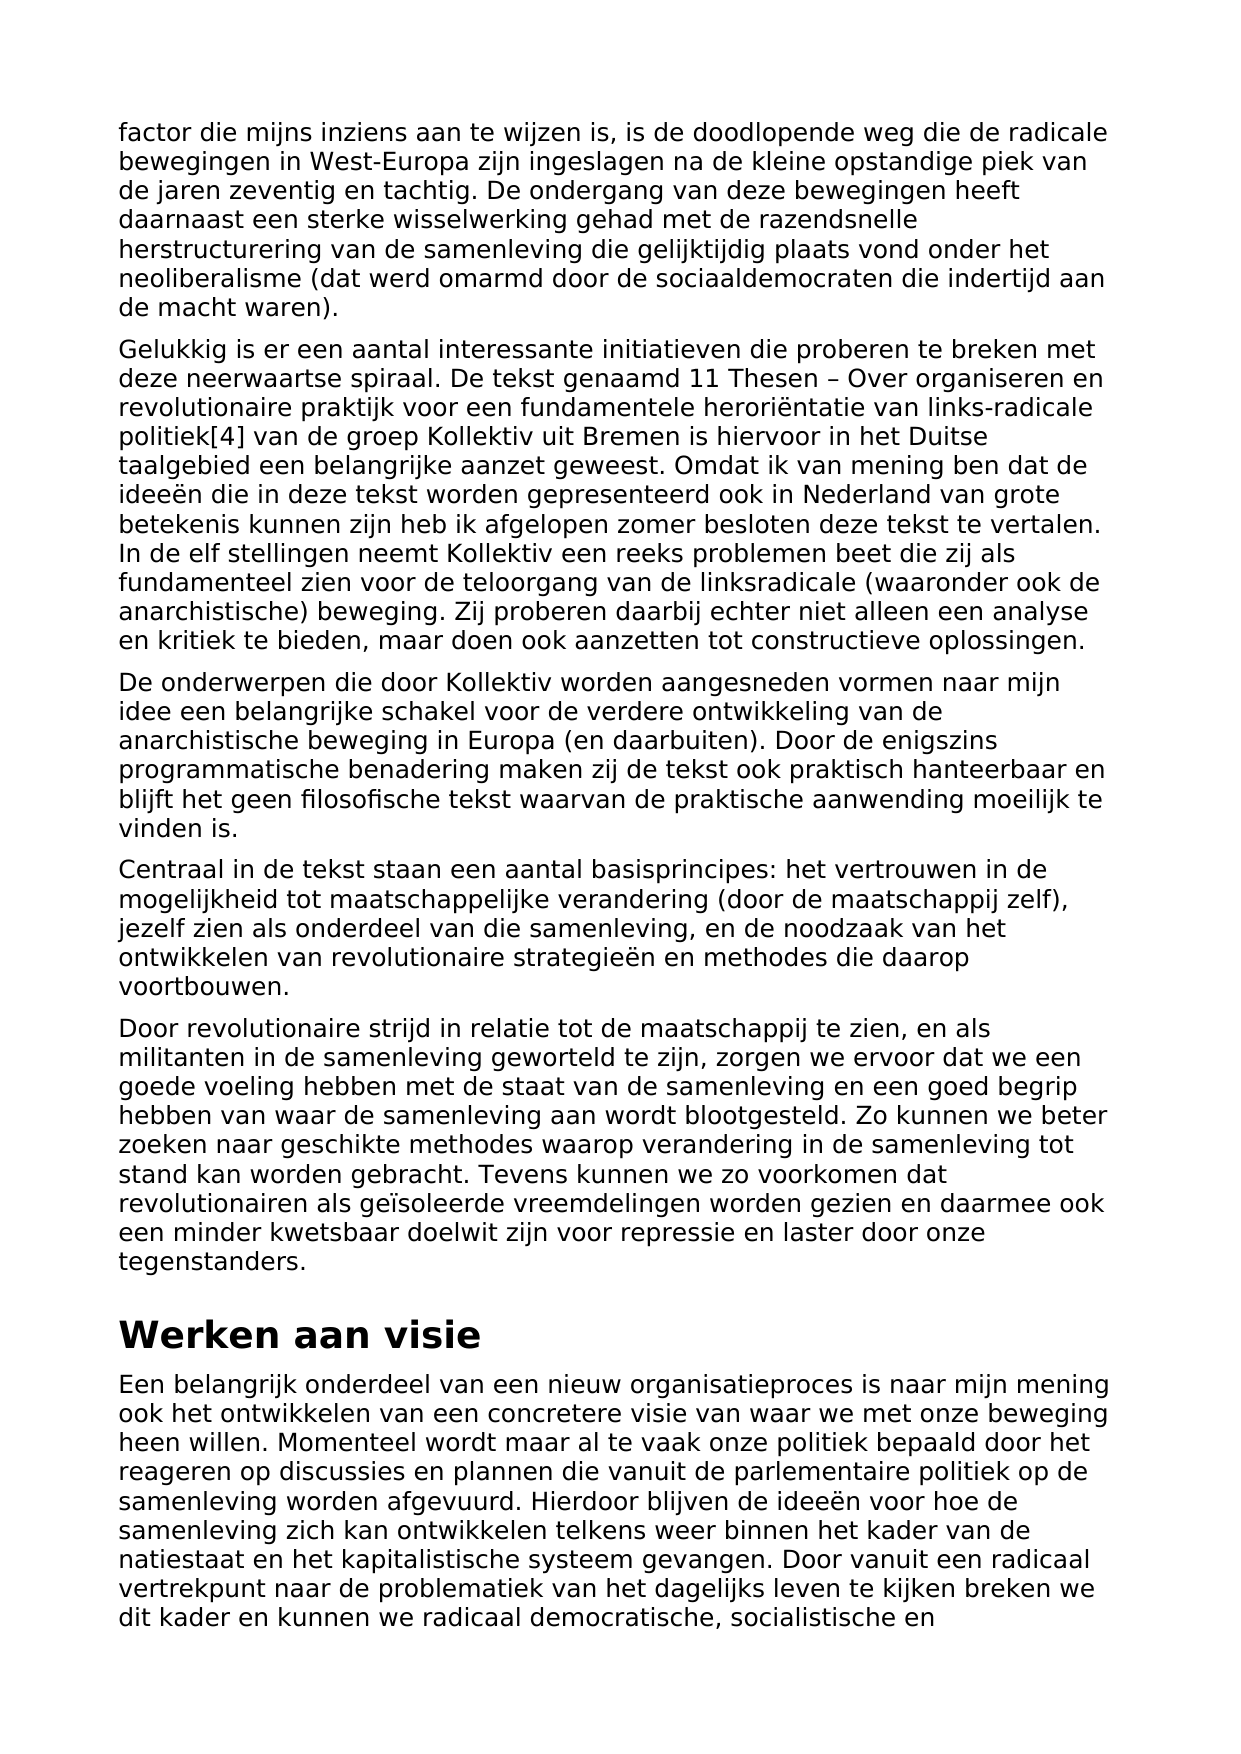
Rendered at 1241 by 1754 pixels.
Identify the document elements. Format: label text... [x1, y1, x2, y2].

text Centraal in de tekst staan een aantal basisprincipes: het vertrouwen in de mogelijkheid tot maatschappelijke verandering (door de maatschappij zelf), jezelf zien als onderdeel van die samenleving, en de noodzaak van het ontwikkelen van revolutionaire strategieën en methodes die daarop voortbouwen. [118, 856, 1122, 1001]
text Door revolutionaire strijd in relatie tot de maatschappij te zien, en als militanten in de samenleving geworteld te zijn, zorgen we ervoor dat we een goede voeling hebben met de staat van de samenleving en een goed begrip hebben van waar de samenleving aan wordt blootgesteld. Zo kunnen we beter zoeken naar geschikte methodes waarop verandering in de samenleving tot stand kan worden gebracht. Tevens kunnen we zo voorkomen dat revolutionairen als geïsoleerde vreemdelingen worden gezien en daarmee ook een minder kwetsbaar doelwit zijn voor repressie en laster door onze tegenstanders. [118, 1014, 1122, 1276]
text De onderwerpen die door Kollektiv worden aangesneden vormen naar mijn idee een belangrijke schakel voor de verdere ontwikkeling van de anarchistische beweging in Europa (en daarbuiten). Door de enigszins programmatische benadering maken zij de tekst ook praktisch hanteerbaar en blijft het geen filosofische tekst waarvan de praktische aanwending moeilijk te vinden is. [118, 668, 1122, 843]
text factor die mijns inziens aan te wijzen is, is de doodlopende weg die de radicale bewegingen in West-Europa zijn ingeslagen na de kleine opstandige piek van de jaren zeventig en tachtig. De ondergang van deze bewegingen heeft daarnaast een sterke wisselwerking gehad met de razendsnelle herstructurering van de samenleving die gelijktijdig plaats vond onder het neoliberalisme (dat werd omarmd door de sociaaldemocraten die indertijd aan de macht waren). [118, 118, 1122, 322]
subtitle Werken aan visie [118, 1314, 1122, 1358]
text Gelukkig is er een aantal interessante initiatieven die proberen te breken met deze neerwaartse spiraal. De tekst genaamd 11 Thesen – Over organiseren en revolutionaire praktijk voor een fundamentele heroriëntatie van links-radicale politiek[4] van de groep Kollektiv uit Bremen is hiervoor in het Duitse taalgebied een belangrijke aanzet geweest. Omdat ik van mening ben dat de ideeën die in deze tekst worden gepresenteerd ook in Nederland van grote betekenis kunnen zijn heb ik afgelopen zomer besloten deze tekst te vertalen. In de elf stellingen neemt Kollektiv een reeks problemen beet die zij als fundamenteel zien voor de teloorgang van de linksradicale (waaronder ook de anarchistische) beweging. Zij proberen daarbij echter niet alleen een analyse en kritiek te bieden, maar doen ook aanzetten tot constructieve oplossingen. [118, 335, 1122, 656]
text Een belangrijk onderdeel van een nieuw organisatieproces is naar mijn mening ook het ontwikkelen van een concretere visie van waar we met onze beweging heen willen. Momenteel wordt maar al te vaak onze politiek bepaald door het reageren op discussies en plannen die vanuit de parlementaire politiek op de samenleving worden afgevuurd. Hierdoor blijven de ideeën voor hoe de samenleving zich kan ontwikkelen telkens weer binnen het kader van de natiestaat en het kapitalistische systeem gevangen. Door vanuit een radicaal vertrekpunt naar de problematiek van het dagelijks leven te kijken breken we dit kader en kunnen we radicaal democratische, socialistische en [118, 1370, 1122, 1633]
